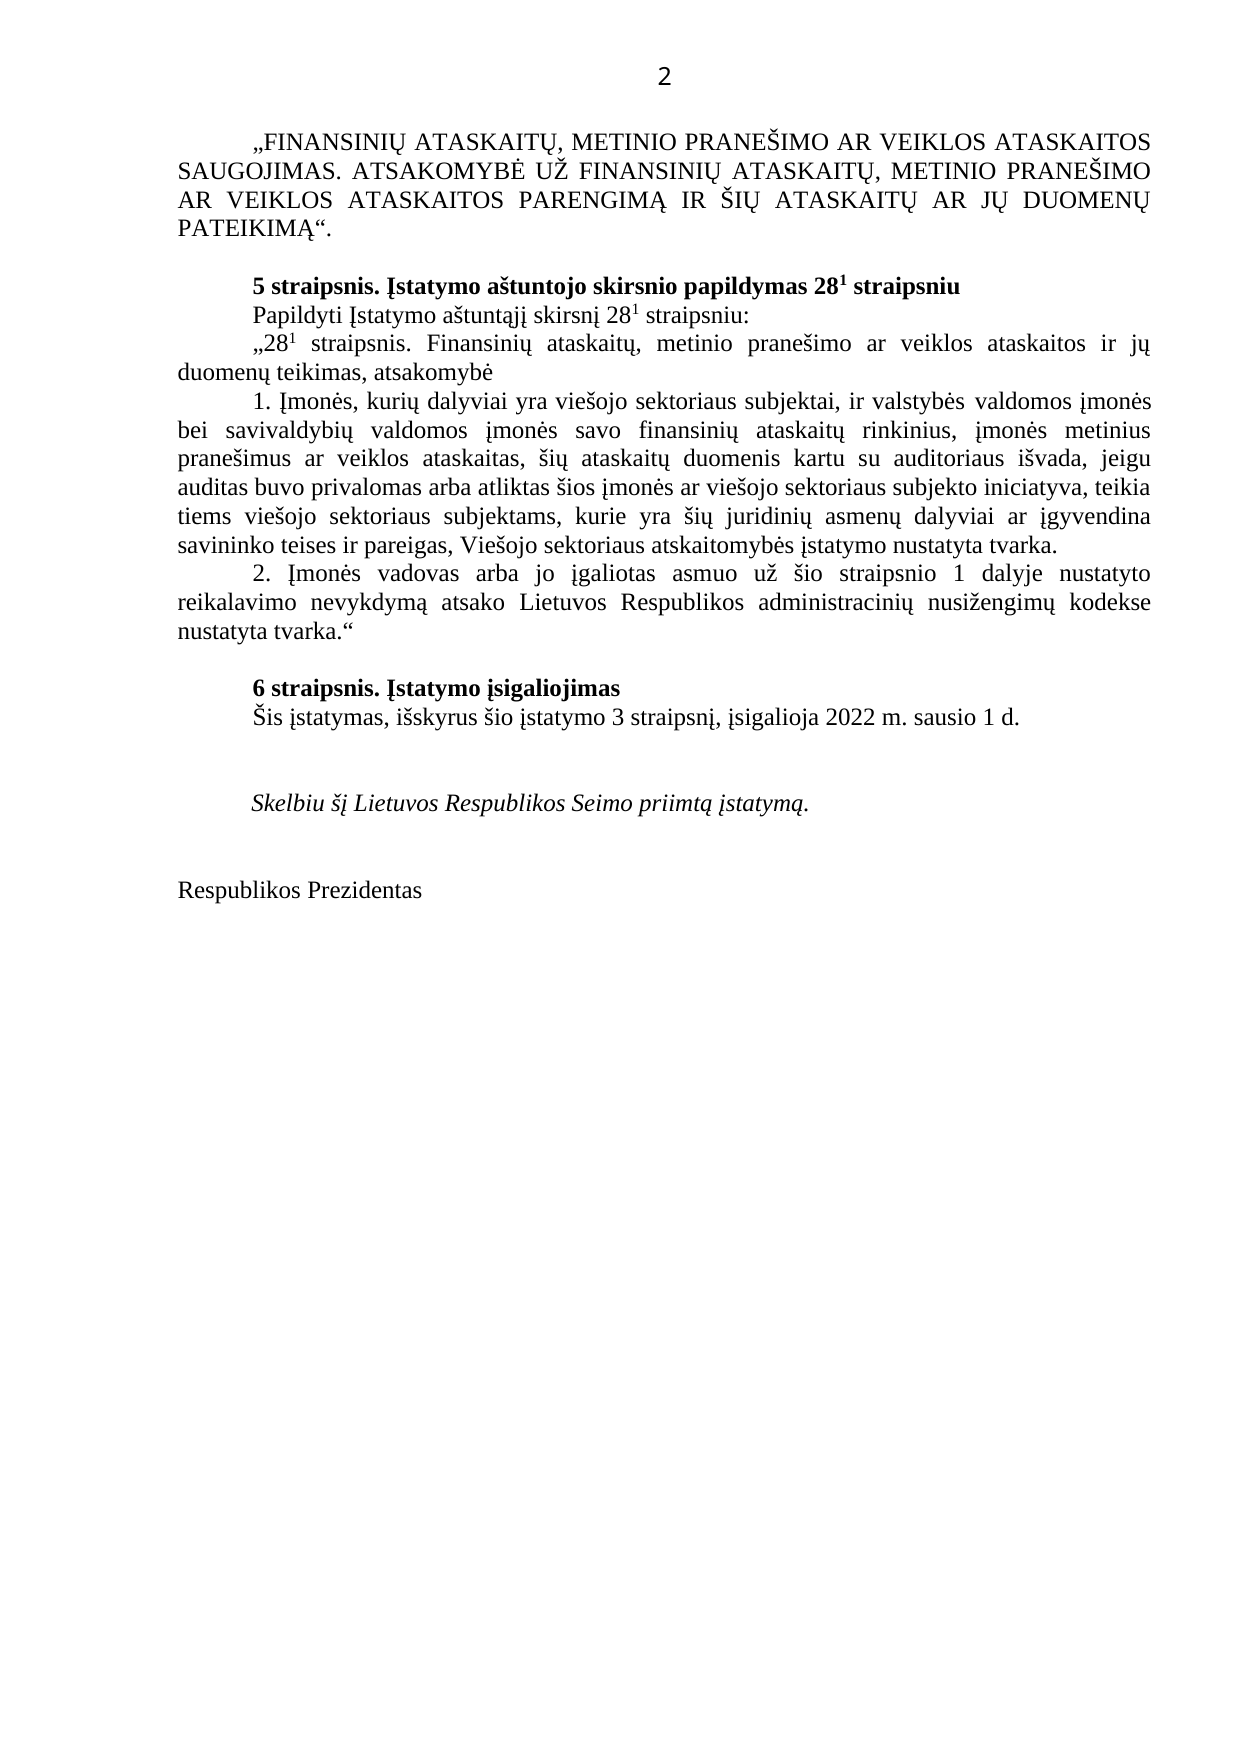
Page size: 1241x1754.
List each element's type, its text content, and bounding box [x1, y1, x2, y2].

text Papildyti Įstatymo aštuntąjį skirsnį 281 straipsniu: [177, 300, 1152, 328]
text 1. Įmonės, kurių dalyviai yra viešojo sektoriaus subjektai, ir valstybės valdomos įmonės bei savivaldybių valdomos įmonės savo finansinių ataskaitų rinkinius, įmonės metinius pranešimus ar veiklos ataskaitas, šių ataskaitų duomenis kartu su auditoriaus išvada, jeigu auditas buvo privalomas arba atliktas šios įmonės ar viešojo sektoriaus subjekto iniciatyva, teikia tiems viešojo sektoriaus subjektams, kurie yra šių juridinių asmenų dalyviai ar įgyvendina savininko teises ir pareigas, Viešojo sektoriaus atskaitomybės įstatymo nustatyta tvarka. [177, 386, 1152, 558]
text „281 straipsnis. Finansinių ataskaitų, metinio pranešimo ar veiklos ataskaitos ir jų duomenų teikimas, atsakomybė [177, 328, 1152, 386]
text Respublikos Prezidentas [177, 875, 1079, 903]
text „FINANSINIŲ ATASKAITŲ, METINIO PRANEŠIMO AR VEIKLOS ATASKAITOS SAUGOJIMAS. ATSAKOMYBĖ UŽ FINANSINIŲ ATASKAITŲ, METINIO PRANEŠIMO AR VEIKLOS ATASKAITOS PARENGIMĄ IR ŠIŲ ATASKAITŲ AR JŲ DUOMENŲ PATEIKIMĄ“. [177, 127, 1152, 242]
text 5 straipsnis. Įstatymo aštuntojo skirsnio papildymas 281 straipsniu [177, 271, 1152, 300]
text 6 straipsnis. Įstatymo įsigaliojimas [177, 673, 1152, 702]
text Šis įstatymas, išskyrus šio įstatymo 3 straipsnį, įsigalioja 2022 m. sausio 1 d. [177, 702, 1152, 731]
text Skelbiu šį Lietuvos Respublikos Seimo priimtą įstatymą. [177, 788, 1079, 817]
text 2. Įmonės vadovas arba jo įgaliotas asmuo už šio straipsnio 1 dalyje nustatyto reikalavimo nevykdymą atsako Lietuvos Respublikos administracinių nusižengimų kodekse nustatyta tvarka.“ [177, 558, 1152, 645]
